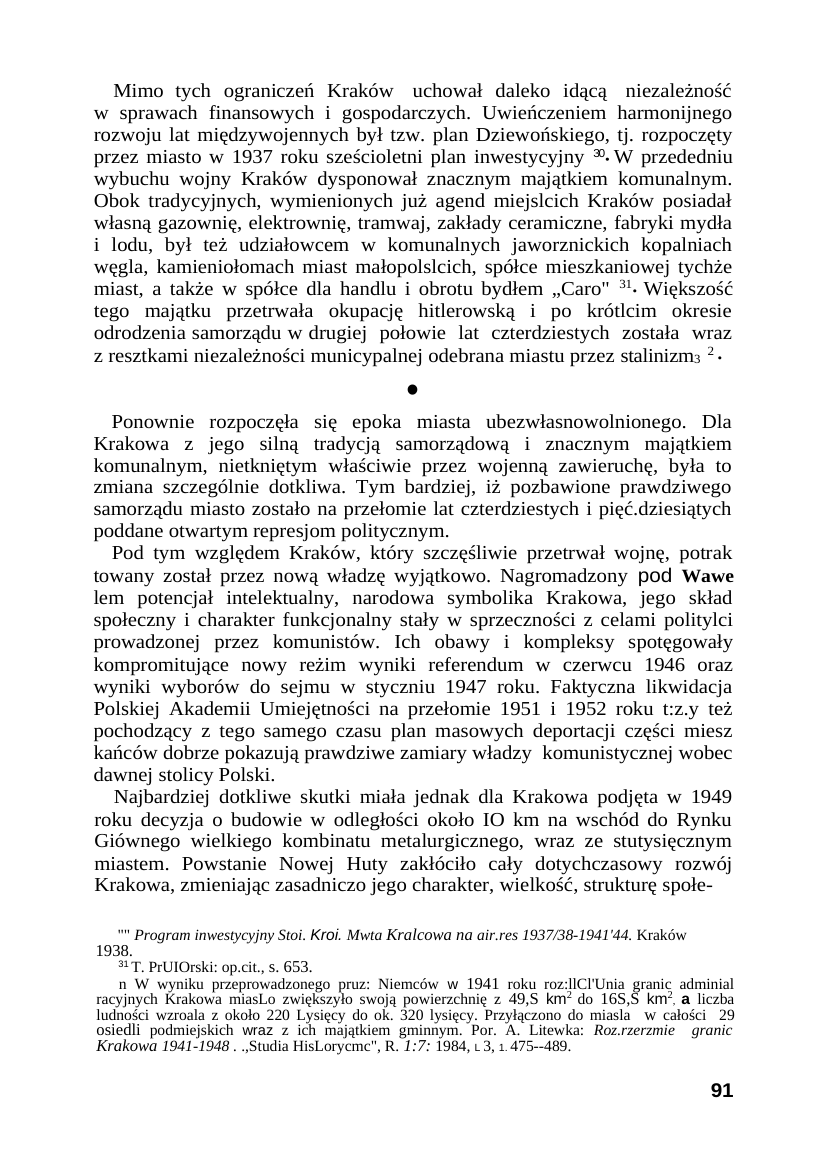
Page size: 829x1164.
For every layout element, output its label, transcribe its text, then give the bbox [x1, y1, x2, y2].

text Mimo tych ograniczeń Kraków uchował daleko idącą niezależność w sprawach finansowych i gospodarczych. Uwieńczeniem harmonijnego rozwoju lat międzywojennych był tzw. plan Dziewońskiego, tj. rozpoczęty przez miasto w 1937 roku sześcioletni plan inwestycyjny 30• W przededniu wybuchu wojny Kraków dysponował znacznym majątkiem komunalnym. Obok tradycyjnych, wymienionych już agend miejslcich Kraków posiadał własną gazownię, elektrownię, tramwaj, zakłady ceramiczne, fabryki mydła i lodu, był też udziałowcem w komunalnych jaworznickich kopalniach węgla, kamieniołomach miast małopolslcich, spółce mieszkaniowej tychże miast, a także w spółce dla handlu i obrotu bydłem „Caro" 31• Większość tego majątku przetrwała okupację hitlerowską i po krótlcim okresie odrodzenia samorządu w drugiej połowie lat czterdziestych została wraz z resztkami niezależności municypalnej odebrana miastu przez stalinizm3 2 • [94, 80, 733, 367]
text 31 T. PrUIOrski: op.cit., s. 653. [118, 960, 736, 976]
text 91 [711, 1079, 736, 1102]
text "" Program inwestycyjny Stoi. Kroi. Mwta Kralcowa na air.res 1937/38-1941'44. Kraków [117, 927, 736, 944]
text Pod tym względem Kraków, który szczęśliwie przetrwał wojnę, potrak­ towany został przez nową władzę wyjątkowo. Nagromadzony pod Wawe­ lem potencjał intelektualny, narodowa symbolika Krakowa, jego skład społeczny i charakter funkcjonalny stały w sprzeczności z celami politylci prowadzonej przez komunistów. Ich obawy i kompleksy spotęgowały kompromitujące nowy reżim wyniki referendum w czerwcu 1946 oraz wyniki wyborów do sejmu w styczniu 1947 roku. Faktyczna likwidacja Polskiej Akademii Umiejętności na przełomie 1951 i 1952 roku t:z.y też pochodzący z tego samego czasu plan masowych deportacji części miesz­ kańców dobrze pokazują prawdziwe zamiary władzy komunistycznej wobec dawnej stolicy Polski. [93, 542, 734, 786]
text Ponownie rozpoczęła się epoka miasta ubezwłasnowolnionego. Dla Krakowa z jego silną tradycją samorządową i znacznym majątkiem komunalnym, nietkniętym właściwie przez wojenną zawieruchę, była to zmiana szczególnie dotkliwa. Tym bardziej, iż pozbawione prawdziwego samorządu miasto zostało na przełomie lat czterdziestych i pięć.dziesiątych poddane otwartym represjom politycznym. [93, 411, 733, 542]
text n W wyniku przeprowadzonego pruz: Niemców w 1941 roku roz:llCl'Unia granic adminial­ racyjnych Krakowa miasLo zwiększyło swoją powierzchnię z 49,S km2 do 16S,S km2, a liczba ludności wzroala z około 220 Lysięcy do ok. 320 lysięcy. Przyłączono do miasla w całości 29 osiedli podmiejskich wraz z ich majątkiem gminnym. Por. A. Litewka: Roz.rzerzmie granic Krakowa 1941-1948 . .,Studia HisLorycmc", R. 1:7: 1984, L 3, 1. 475--489. [96, 977, 734, 1055]
text • [91, 367, 733, 410]
text Najbardziej dotkliwe skutki miała jednak dla Krakowa podjęta w 1949 roku decyzja o budowie w odległości około IO km na wschód do Rynku Giównego wielkiego kombinatu metalurgicznego, wraz ze stutysięcznym miastem. Powstanie Nowej Huty zakłóciło cały dotychczasowy rozwój Krakowa, zmieniając zasadniczo jego charakter, wielkość, strukturę społe- [94, 786, 733, 896]
text 1938. [95, 944, 736, 960]
